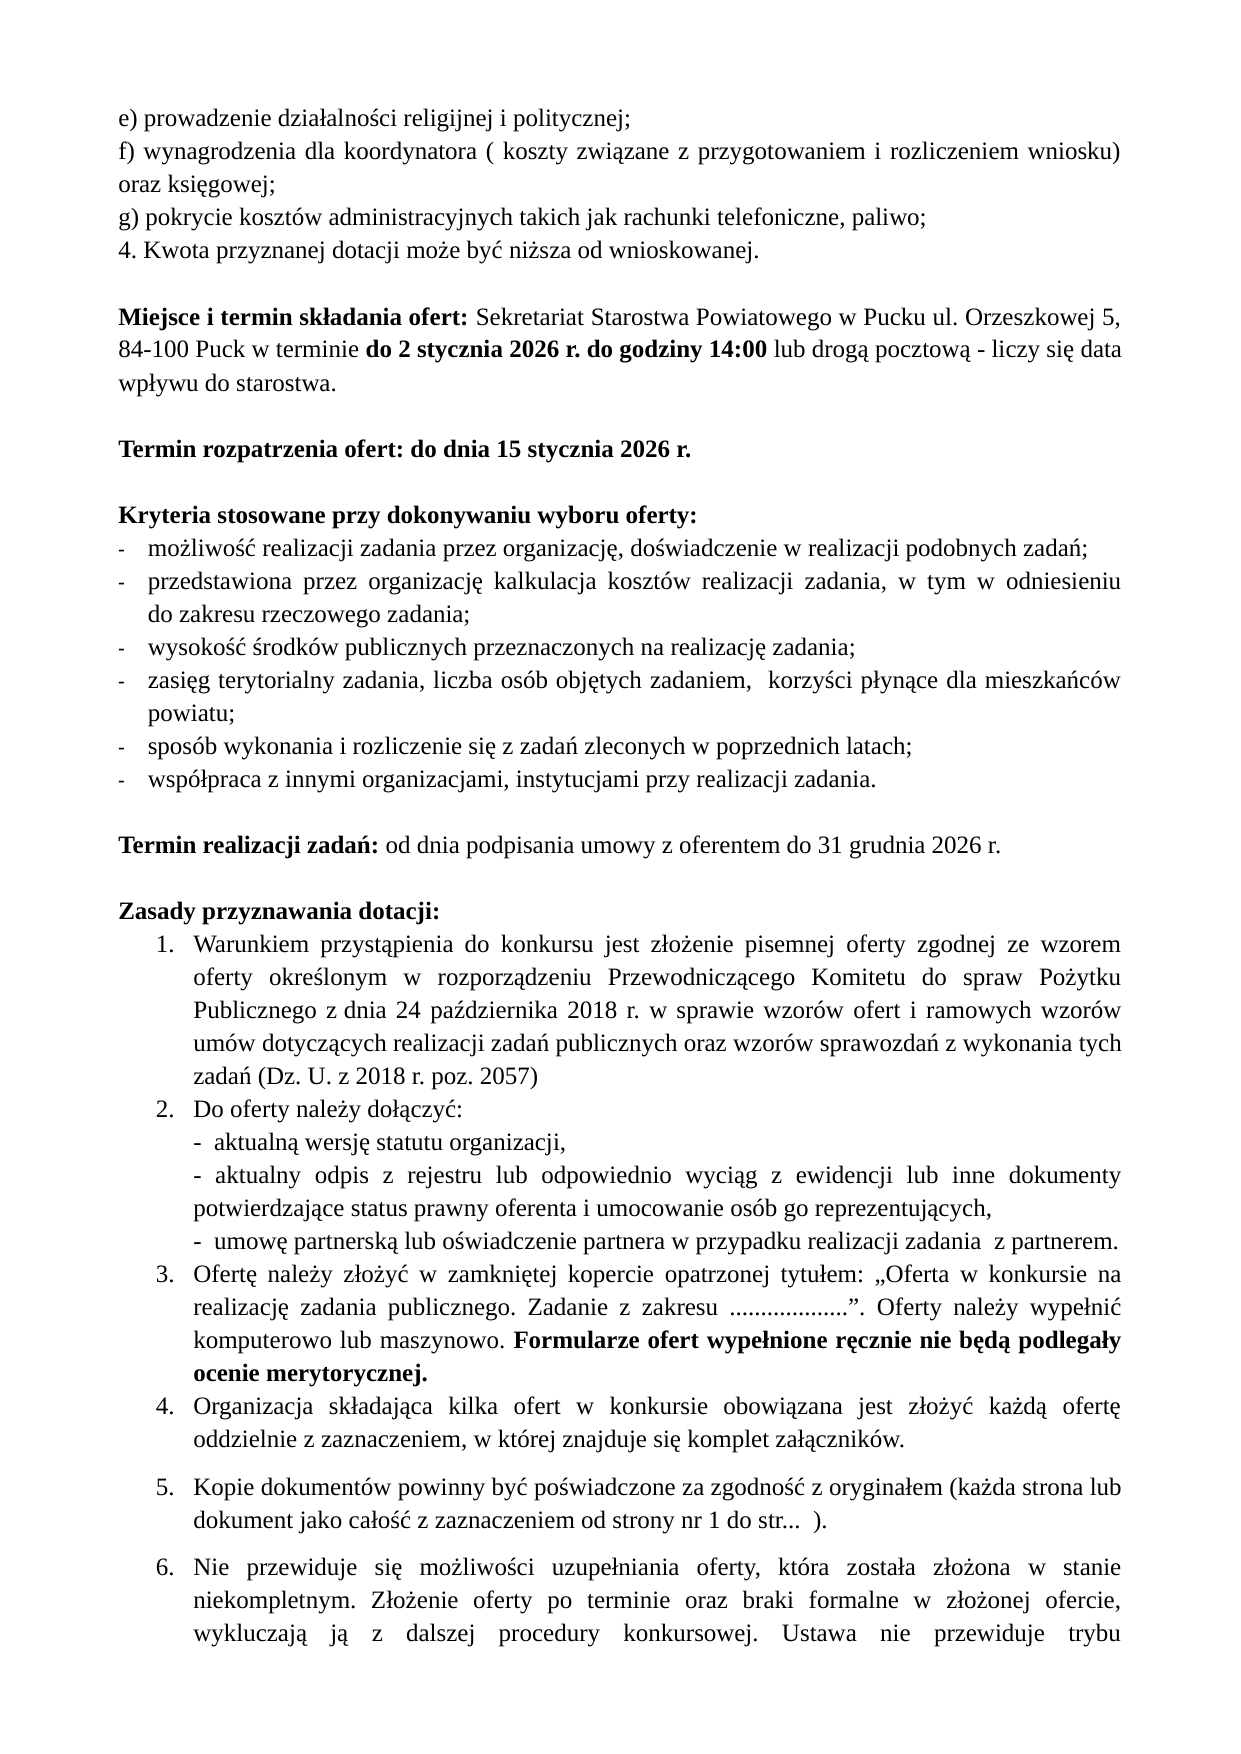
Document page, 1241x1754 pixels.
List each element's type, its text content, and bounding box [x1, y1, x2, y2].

list współpraca z innymi organizacjami, instytucjami przy realizacji zadania. [118, 764, 1122, 793]
list Kopie dokumentów powinny być poświadczone za zgodność z oryginałem (każda strona lub dokument jako całość z zaznaczeniem od strony nr 1 do str... ). [156, 1472, 1122, 1534]
list przedstawiona przez organizację kalkulacja kosztów realizacji zadania, w tym w odniesieniu do zakresu rzeczowego zadania; [118, 566, 1122, 627]
text - umowę partnerską lub oświadczenie partnera w przypadku realizacji zadania z partnerem. [193, 1226, 1122, 1255]
list wysokość środków publicznych przeznaczonych na realizację zadania; [118, 632, 1122, 661]
list Nie przewiduje się możliwości uzupełniania oferty, która została złożona w stanie niekompletnym. Złożenie oferty po terminie oraz braki formalne w złożonej ofercie, wykluczają ją z dalszej procedury konkursowej. Ustawa nie przewiduje trybu [156, 1552, 1122, 1647]
text e) prowadzenie działalności religijnej i politycznej; [118, 103, 1122, 132]
text Termin rozpatrzenia ofert: do dnia 15 stycznia 2026 r. [118, 434, 1122, 462]
text - aktualną wersję statutu organizacji, [193, 1127, 1122, 1156]
list Warunkiem przystąpienia do konkursu jest złożenie pisemnej oferty zgodnej ze wzorem oferty określonym w rozporządzeniu Przewodniczącego Komitetu do spraw Pożytku Publicznego z dnia 24 października 2018 r. w sprawie wzorów ofert i ramowych wzorów umów dotyczących realizacji zadań publicznych oraz wzorów sprawozdań z wykonania tych zadań (Dz. U. z 2018 r. poz. 2057) [156, 929, 1122, 1090]
text Termin realizacji zadań: od dnia podpisania umowy z oferentem do 31 grudnia 2026 r. [118, 830, 1122, 859]
text Kryteria stosowane przy dokonywaniu wyboru oferty: [118, 500, 1122, 528]
text g) pokrycie kosztów administracyjnych takich jak rachunki telefoniczne, paliwo; [118, 202, 1122, 231]
text f) wynagrodzenia dla koordynatora ( koszty związane z przygotowaniem i rozliczeniem wniosku) oraz księgowej; [118, 136, 1122, 198]
text 4. Kwota przyznanej dotacji może być niższa od wnioskowanej. [118, 236, 1122, 264]
text Zasady przyznawania dotacji: [118, 896, 1122, 925]
list Ofertę należy złożyć w zamkniętej kopercie opatrzonej tytułem: „Oferta w konkursie na realizację zadania publicznego. Zadanie z zakresu ...................”. Oferty należy wypełnić komputerowo lub maszynowo. Formularze ofert wypełnione ręcznie nie będą podlegały ocenie merytorycznej. [156, 1259, 1122, 1387]
list sposób wykonania i rozliczenie się z zadań zleconych w poprzednich latach; [118, 731, 1122, 759]
text - aktualny odpis z rejestru lub odpowiednio wyciąg z ewidencji lub inne dokumenty potwierdzające status prawny oferenta i umocowanie osób go reprezentujących, [193, 1160, 1122, 1222]
list zasięg terytorialny zadania, liczba osób objętych zadaniem, korzyści płynące dla mieszkańców powiatu; [118, 665, 1122, 727]
list Organizacja składająca kilka ofert w konkursie obowiązana jest złożyć każdą ofertę oddzielnie z zaznaczeniem, w której znajduje się komplet załączników. [156, 1391, 1122, 1453]
list możliwość realizacji zadania przez organizację, doświadczenie w realizacji podobnych zadań; [118, 533, 1122, 561]
list Do oferty należy dołączyć: [156, 1094, 1122, 1123]
text Miejsce i termin składania ofert: Sekretariat Starostwa Powiatowego w Pucku ul. Orzeszkowej 5, 84-100 Puck w terminie do 2 stycznia 2026 r. do godziny 14:00 lub drogą pocztową - liczy się data wpływu do starostwa. [118, 302, 1122, 396]
